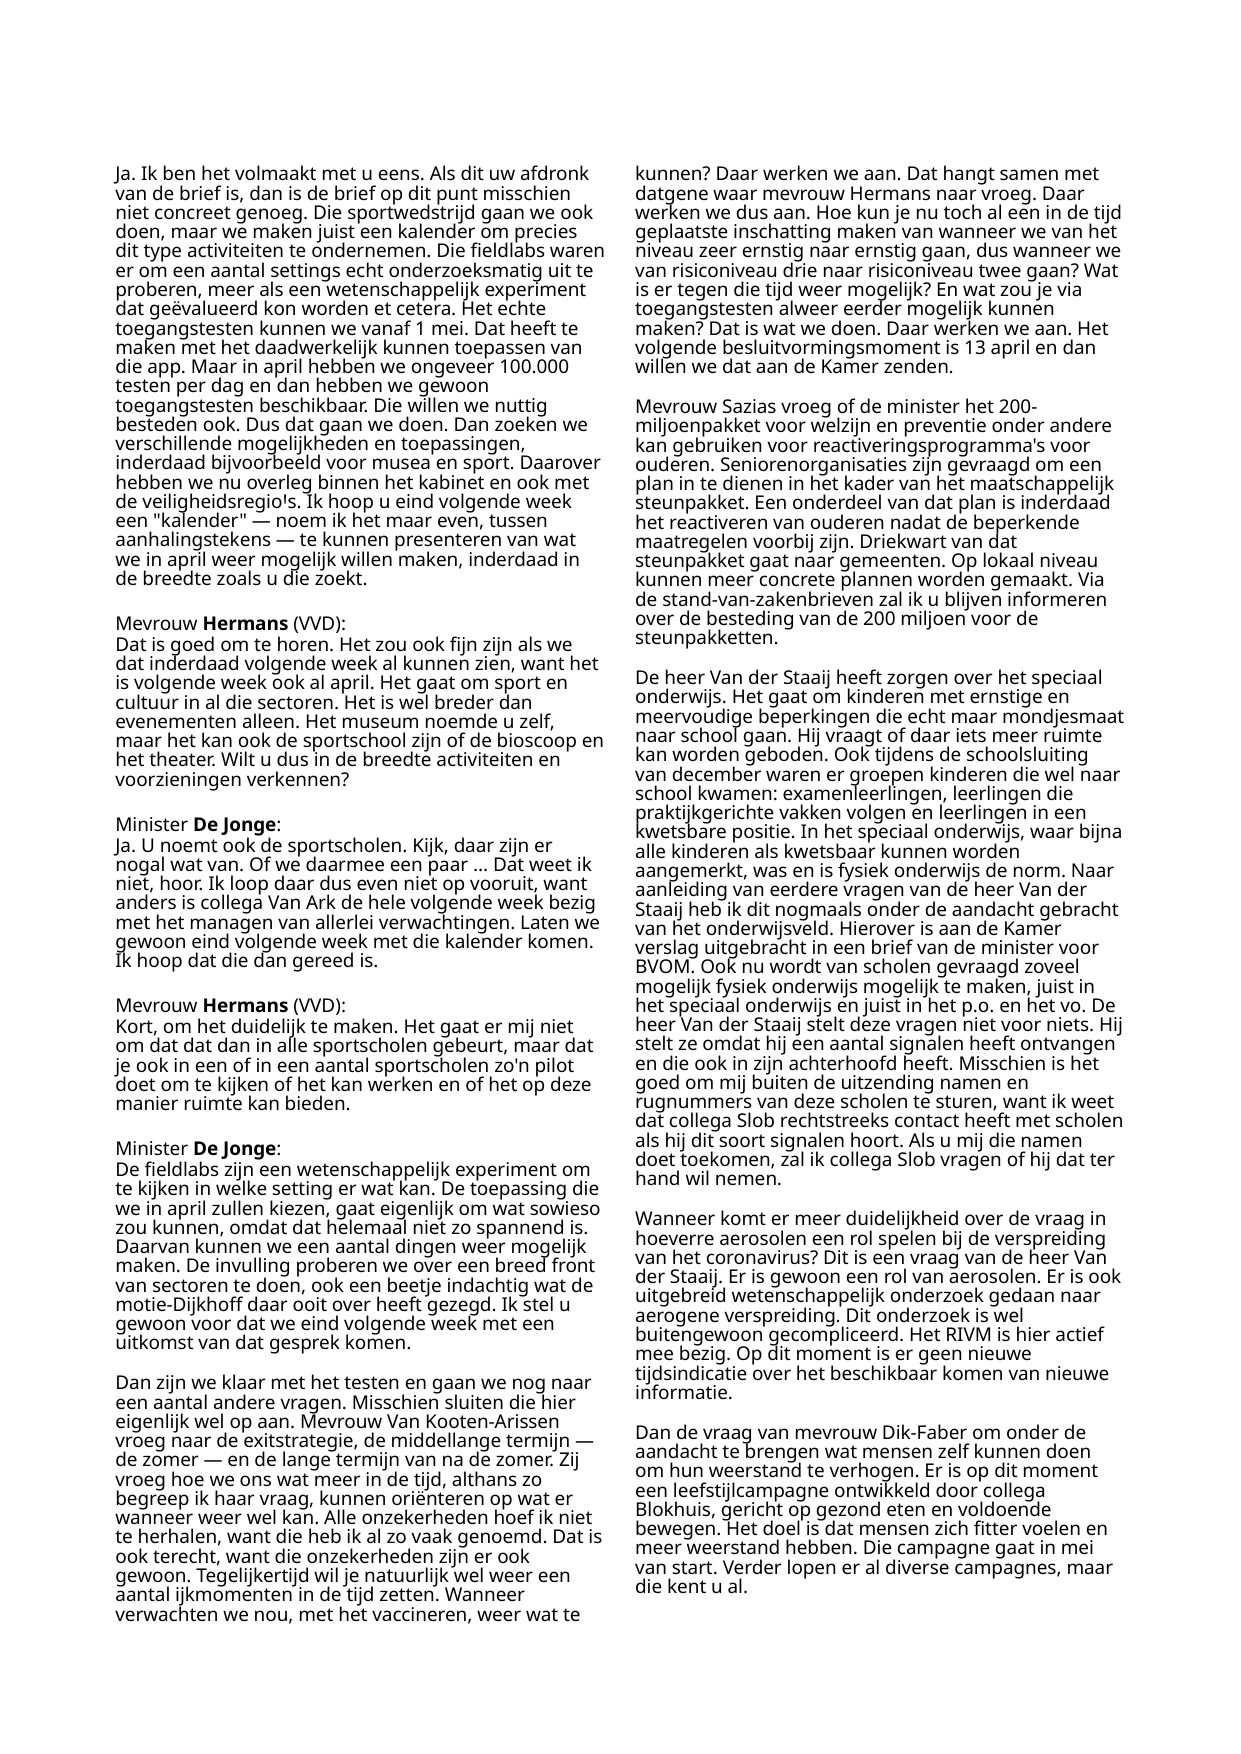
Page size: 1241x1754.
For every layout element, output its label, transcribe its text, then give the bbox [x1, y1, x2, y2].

text Dan zijn we klaar met het testen en gaan we nog naar een aantal andere vragen. Misschien sluiten die hier eigenlijk wel op aan. Mevrouw Van Kooten-Arissen vroeg naar de exitstrategie, de middellange termijn — de zomer — en de lange termijn van na de zomer. Zij vroeg hoe we ons wat meer in de tijd, althans zo begreep ik haar vraag, kunnen oriënteren op wat er wanneer weer wel kan. Alle onzekerheden hoef ik niet te herhalen, want die heb ik al zo vaak genoemd. Dat is ook terecht, want die onzekerheden zijn er ook gewoon. Tegelijkertijd wil je natuurlijk wel weer een aantal ijkmomenten in de tijd zetten. Wanneer verwachten we nou, met het vaccineren, weer wat te [115, 1374, 605, 1625]
text Kort, om het duidelijk te maken. Het gaat er mij niet om dat dat dan in alle sportscholen gebeurt, maar dat je ook in een of in een aantal sportscholen zo'n pilot doet om te kijken of het kan werken en of het op deze manier ruimte kan bieden. [115, 1018, 605, 1114]
text Minister De Jonge: [115, 811, 605, 837]
text De fieldlabs zijn een wetenschappelijk experiment om te kijken in welke setting er wat kan. De toepassing die we in april zullen kiezen, gaat eigenlijk om wat sowieso zou kunnen, omdat dat helemaal niet zo spannend is. Daarvan kunnen we een aantal dingen weer mogelijk maken. De invulling proberen we over een breed front van sectoren te doen, ook een beetje indachtig wat de motie-Dijkhoff daar ooit over heeft gezegd. Ik stel u gewoon voor dat we eind volgende week met een uitkomst van dat gesprek komen. [115, 1161, 605, 1354]
text Mevrouw Sazias vroeg of de minister het 200-miljoenpakket voor welzijn en preventie onder andere kan gebruiken voor reactiveringsprogramma's voor ouderen. Seniorenorganisaties zijn gevraagd om een plan in te dienen in het kader van het maatschappelijk steunpakket. Een onderdeel van dat plan is inderdaad het reactiveren van ouderen nadat de beperkende maatregelen voorbij zijn. Driekwart van dat steunpakket gaat naar gemeenten. Op lokaal niveau kunnen meer concrete plannen worden gemaakt. Via de stand-van-zakenbrieven zal ik u blijven informeren over de besteding van de 200 miljoen voor de steunpakketten. [635, 398, 1125, 648]
text kunnen? Daar werken we aan. Dat hangt samen met datgene waar mevrouw Hermans naar vroeg. Daar werken we dus aan. Hoe kun je nu toch al een in de tijd geplaatste inschatting maken van wanneer we van het niveau zeer ernstig naar ernstig gaan, dus wanneer we van risiconiveau drie naar risiconiveau twee gaan? Wat is er tegen die tijd weer mogelijk? En wat zou je via toegangstesten alweer eerder mogelijk kunnen maken? Dat is wat we doen. Daar werken we aan. Het volgende besluitvormingsmoment is 13 april en dan willen we dat aan de Kamer zenden. [635, 165, 1125, 377]
text Minister De Jonge: [115, 1135, 605, 1161]
text Dat is goed om te horen. Het zou ook fijn zijn als we dat inderdaad volgende week al kunnen zien, want het is volgende week ook al april. Het gaat om sport en cultuur in al die sectoren. Het is wel breder dan evenementen alleen. Het museum noemde u zelf, maar het kan ook de sportschool zijn of de bioscoop en het theater. Wilt u dus in de breedte activiteiten en voorzieningen verkennen? [115, 636, 605, 790]
text Dan de vraag van mevrouw Dik-Faber om onder de aandacht te brengen wat mensen zelf kunnen doen om hun weerstand te verhogen. Er is op dit moment een leefstijlcampagne ontwikkeld door collega Blokhuis, gericht op gezond eten en voldoende bewegen. Het doel is dat mensen zich fitter voelen en meer weerstand hebben. Die campagne gaat in mei van start. Verder lopen er al diverse campagnes, maar die kent u al. [635, 1424, 1125, 1597]
text Ja. U noemt ook de sportscholen. Kijk, daar zijn er nogal wat van. Of we daarmee een paar ... Dat weet ik niet, hoor. Ik loop daar dus even niet op vooruit, want anders is collega Van Ark de hele volgende week bezig met het managen van allerlei verwachtingen. Laten we gewoon eind volgende week met die kalender komen. Ik hoop dat die dan gereed is. [115, 837, 605, 971]
text Mevrouw Hermans (VVD): [115, 992, 605, 1018]
text De heer Van der Staaij heeft zorgen over het speciaal onderwijs. Het gaat om kinderen met ernstige en meervoudige beperkingen die echt maar mondjesmaat naar school gaan. Hij vraagt of daar iets meer ruimte kan worden geboden. Ook tijdens de schoolsluiting van december waren er groepen kinderen die wel naar school kwamen: examenleerlingen, leerlingen die praktijkgerichte vakken volgen en leerlingen in een kwetsbare positie. In het speciaal onderwijs, waar bijna alle kinderen als kwetsbaar kunnen worden aangemerkt, was en is fysiek onderwijs de norm. Naar aanleiding van eerdere vragen van de heer Van der Staaij heb ik dit nogmaals onder de aandacht gebracht van het onderwijsveld. Hierover is aan de Kamer verslag uitgebracht in een brief van de minister voor BVOM. Ook nu wordt van scholen gevraagd zoveel mogelijk fysiek onderwijs mogelijk te maken, juist in het speciaal onderwijs en juist in het p.o. en het vo. De heer Van der Staaij stelt deze vragen niet voor niets. Hij stelt ze omdat hij een aantal signalen heeft ontvangen en die ook in zijn achterhoofd heeft. Misschien is het goed om mij buiten de uitzending namen en rugnummers van deze scholen te sturen, want ik weet dat collega Slob rechtstreeks contact heeft met scholen als hij dit soort signalen hoort. Als u mij die namen doet toekomen, zal ik collega Slob vragen of hij dat ter hand wil nemen. [635, 669, 1125, 1189]
text Ja. Ik ben het volmaakt met u eens. Als dit uw afdronk van de brief is, dan is de brief op dit punt misschien niet concreet genoeg. Die sportwedstrijd gaan we ook doen, maar we maken juist een kalender om precies dit type activiteiten te ondernemen. Die fieldlabs waren er om een aantal settings echt onderzoeksmatig uit te proberen, meer als een wetenschappelijk experiment dat geëvalueerd kon worden et cetera. Het echte toegangstesten kunnen we vanaf 1 mei. Dat heeft te maken met het daadwerkelijk kunnen toepassen van die app. Maar in april hebben we ongeveer 100.000 testen per dag en dan hebben we gewoon toegangstesten beschikbaar. Die willen we nuttig besteden ook. Dus dat gaan we doen. Dan zoeken we verschillende mogelijkheden en toepassingen, inderdaad bijvoorbeeld voor musea en sport. Daarover hebben we nu overleg binnen het kabinet en ook met de veiligheidsregioꞋs. Ik hoop u eind volgende week een "kalender" — noem ik het maar even, tussen aanhalingstekens — te kunnen presenteren van wat we in april weer mogelijk willen maken, inderdaad in de breedte zoals u die zoekt. [115, 165, 605, 589]
text Wanneer komt er meer duidelijkheid over de vraag in hoeverre aerosolen een rol spelen bij de verspreiding van het coronavirus? Dit is een vraag van de heer Van der Staaij. Er is gewoon een rol van aerosolen. Er is ook uitgebreid wetenschappelijk onderzoek gedaan naar aerogene verspreiding. Dit onderzoek is wel buitengewoon gecompliceerd. Het RIVM is hier actief mee bezig. Op dit moment is er geen nieuwe tijdsindicatie over het beschikbaar komen van nieuwe informatie. [635, 1210, 1125, 1403]
text Mevrouw Hermans (VVD): [115, 610, 605, 636]
